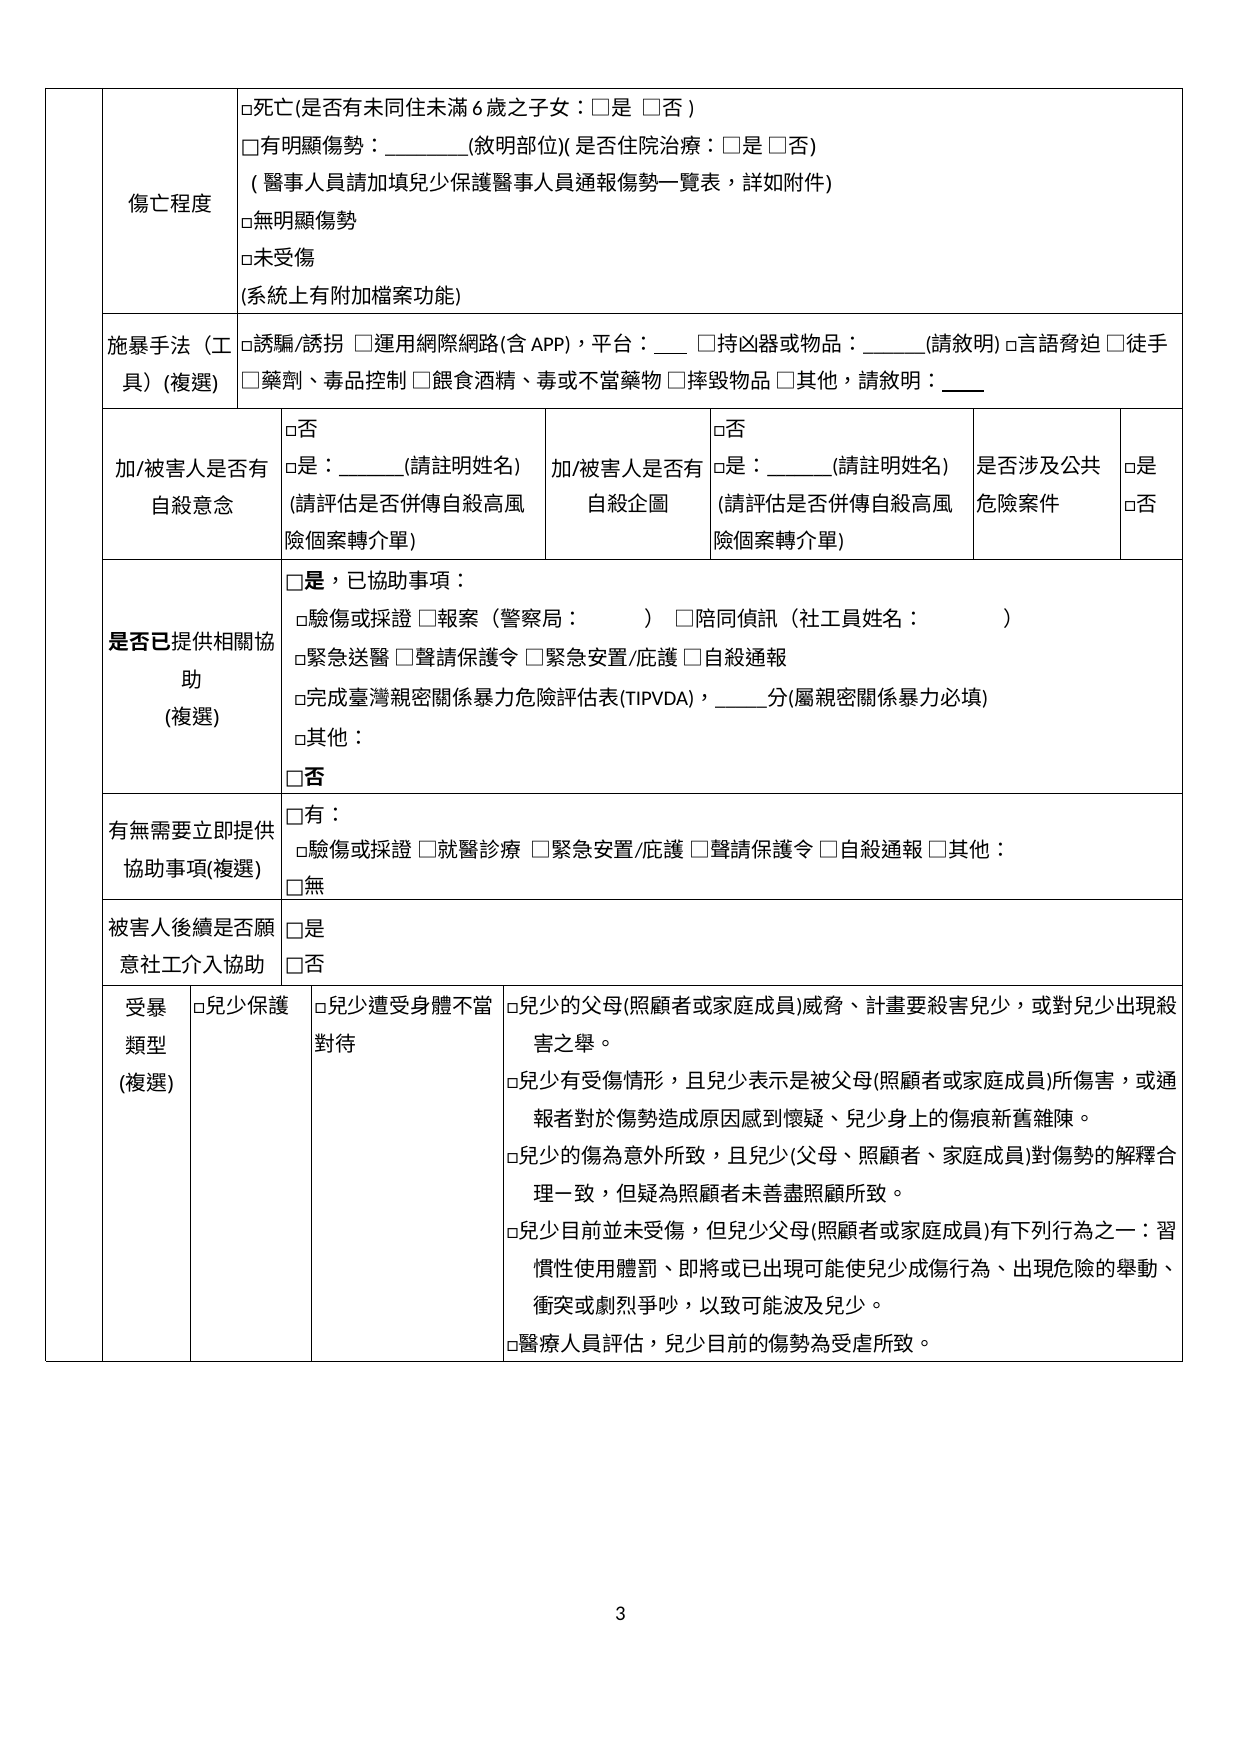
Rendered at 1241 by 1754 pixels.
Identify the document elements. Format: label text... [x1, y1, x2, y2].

table_cell 施暴手法（工具）(複選) [103, 314, 237, 408]
table_cell □否 □是：_______(請註明姓名) (請評估是否併傳自殺高風險個案轉介單) [711, 409, 973, 558]
table_cell 是否已提供相關協助 (複選) [103, 560, 281, 792]
table_cell □是 □否 [282, 900, 1182, 985]
table_cell [46, 89, 102, 1361]
table_cell 是否涉及公共危險案件 [974, 409, 1120, 558]
table_cell 被害人後續是否願意社工介入協助 [103, 900, 281, 985]
table_cell [1183, 559, 1192, 792]
table_cell □否 □是：_______(請註明姓名) (請評估是否併傳自殺高風險個案轉介單) [282, 409, 545, 558]
table_cell 加/被害人是否有 自殺企圖 [546, 409, 710, 558]
table_cell [1183, 408, 1192, 558]
table_cell [1183, 88, 1192, 313]
table_cell [1183, 793, 1192, 899]
table_cell [1183, 313, 1192, 408]
table_cell □有： □驗傷或採證 □就醫診療 □緊急安置/庇護 □聲請保護令 □自殺通報 □其他： □無 [282, 794, 1182, 899]
table_cell □死亡(是否有未同住未滿6歲之子女：□是 □否 ) □有明顯傷勢：________(敘明部位)( 是否住院治療：□是 □否) ( 醫事人員請加填兒少保護醫事人員通報傷勢一覽表，詳如附件) □無明顯傷勢 □未受傷 (系統上有附加檔案功能) [238, 89, 1182, 313]
table_cell 有無需要立即提供協助事項(複選) [103, 794, 281, 899]
table_cell □是 □否 [1121, 409, 1182, 558]
table_cell □是，已協助事項： □驗傷或採證 □報案（警察局： ） □陪同偵訊（社工員姓名： ） □緊急送醫 □聲請保護令 □緊急安置/庇護 □自殺通報 □完成臺灣親密關係暴力危險評估表(TIPVDA)，_____分(屬親密關係暴力必填) □其他： □否 [282, 560, 1182, 792]
table_cell [1183, 985, 1192, 1361]
table_cell [1183, 899, 1192, 985]
table_cell □兒少保護 [191, 986, 311, 1361]
table_cell 傷亡程度 [103, 89, 237, 313]
table_cell □誘騙/誘拐 □運用網際網路(含APP)，平台： □持凶器或物品：______(請敘明) □言語脅迫 □徒手 □藥劑、毒品控制 □餵食酒精、毒或不當藥物 □摔毀物品 □其他，請敘明： [238, 314, 1182, 408]
table_cell 受暴 類型 (複選) [103, 986, 190, 1361]
table_cell □兒少的父母(照顧者或家庭成員)威脅、計畫要殺害兒少，或對兒少出現殺害之舉。 □兒少有受傷情形，且兒少表示是被父母(照顧者或家庭成員)所傷害，或通報者對於傷勢造成原因感到懷疑、兒少身上的傷痕新舊雜陳。 □兒少的傷為意外所致，且兒少(父母、照顧者、家庭成員)對傷勢的解釋合理ㄧ致，但疑為照顧者未善盡照顧所致。 □兒少目前並未受傷，但兒少父母(照顧者或家庭成員)有下列行為之一：習慣性使用體罰、即將或已出現可能使兒少成傷行為、出現危險的舉動、衝突或劇烈爭吵，以致可能波及兒少。 □醫療人員評估，兒少目前的傷勢為受虐所致。 [504, 986, 1182, 1361]
table_cell □兒少遭受身體不當對待 [312, 986, 503, 1361]
table_cell 加/被害人是否有 自殺意念 [103, 409, 281, 558]
